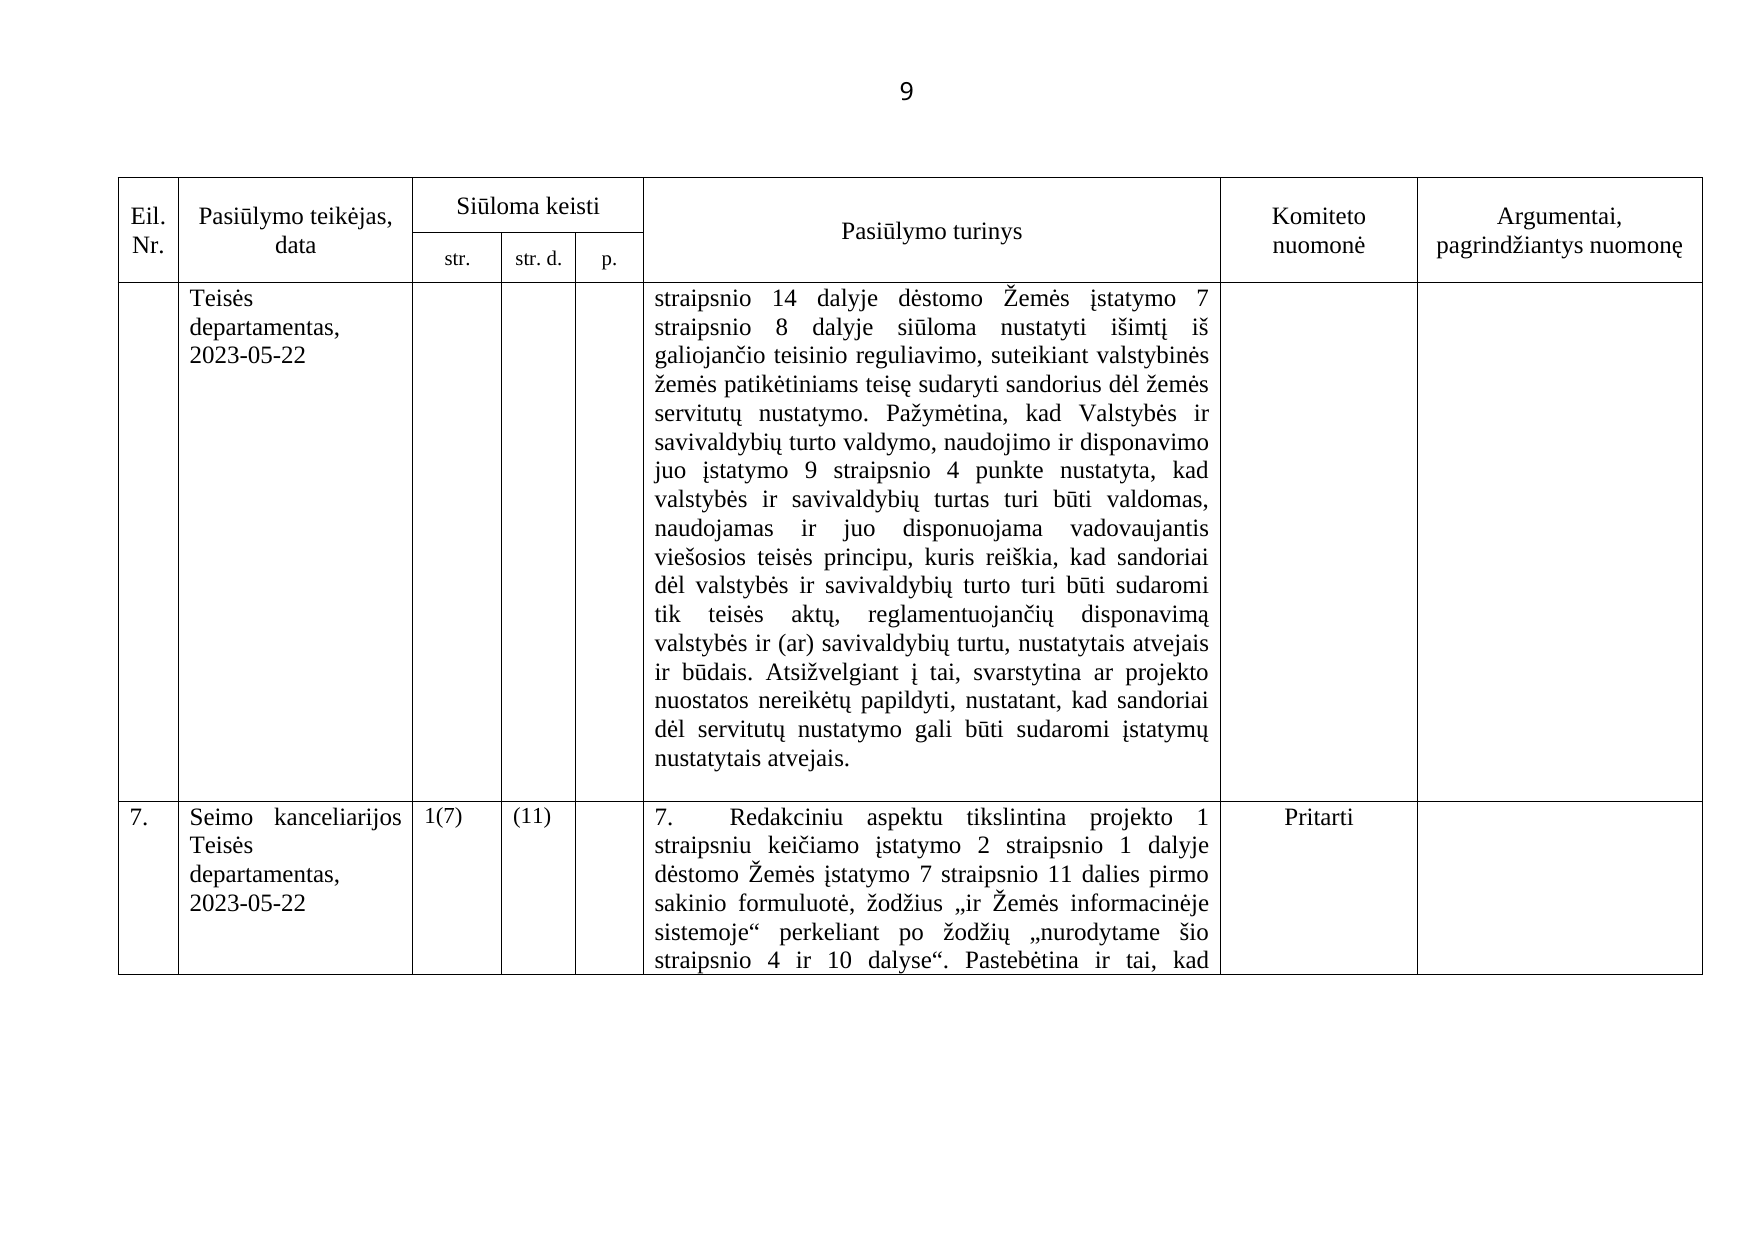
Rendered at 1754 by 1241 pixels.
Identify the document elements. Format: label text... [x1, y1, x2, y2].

table_cell [1221, 283, 1417, 801]
table_cell [502, 283, 575, 801]
table_header Pasiūlymo turinys [644, 178, 1220, 282]
table_header Siūloma keisti [413, 178, 643, 232]
table_cell (11) [502, 802, 575, 974]
table_header Argumentai, pagrindžiantys nuomonę [1418, 178, 1702, 282]
table_cell [119, 283, 178, 801]
table_cell Pritarti [1221, 802, 1417, 974]
table_cell straipsnio 14 dalyje dėstomo Žemės įstatymo 7 straipsnio 8 dalyje siūloma nustatyti išimtį iš galiojančio teisinio reguliavimo, suteikiant valstybinės žemės patikėtiniams teisę sudaryti sandorius dėl žemės servitutų nustatymo. Pažymėtina, kad Valstybės ir savivaldybių turto valdymo, naudojimo ir disponavimo juo įstatymo 9 straipsnio 4 punkte nustatyta, kad valstybės ir savivaldybių turtas turi būti valdomas, naudojamas ir juo disponuojama vadovaujantis viešosios teisės principu, kuris reiškia, kad sandoriai dėl valstybės ir savivaldybių turto turi būti sudaromi tik teisės aktų, reglamentuojančių disponavimą valstybės ir (ar) savivaldybių turtu, nustatytais atvejais ir būdais. Atsižvelgiant į tai, svarstytina ar projekto nuostatos nereikėtų papildyti, nustatant, kad sandoriai dėl servitutų nustatymo gali būti sudaromi įstatymų nustatytais atvejais. [644, 283, 1220, 801]
table_cell str. [413, 233, 501, 282]
table_cell str. d. [502, 233, 575, 282]
table_header Komiteto nuomonė [1221, 178, 1417, 282]
table_header Pasiūlymo teikėjas, data [179, 178, 412, 282]
table_header Eil. Nr. [119, 178, 178, 282]
table_cell 7. Redakciniu aspektu tikslintina projekto 1 straipsniu keičiamo įstatymo 2 straipsnio 1 dalyje dėstomo Žemės įstatymo 7 straipsnio 11 dalies pirmo sakinio formuluotė, žodžius „ir Žemės informacinėje sistemoje“ perkeliant po žodžių „nurodytame šio straipsnio 4 ir 10 dalyse“. Pastebėtina ir tai, kad [644, 802, 1220, 974]
table_cell 7. [119, 802, 178, 974]
table_cell Teisės departamentas, 2023-05-22 [179, 283, 412, 801]
table_cell [1418, 802, 1702, 974]
table_cell [576, 283, 643, 801]
table_cell p. [576, 233, 643, 282]
table_cell [576, 802, 643, 974]
table_cell [413, 283, 501, 801]
table_cell 1(7) [413, 802, 501, 974]
table_cell Seimo kanceliarijos Teisės departamentas, 2023-05-22 [179, 802, 412, 974]
table_cell [1418, 283, 1702, 801]
